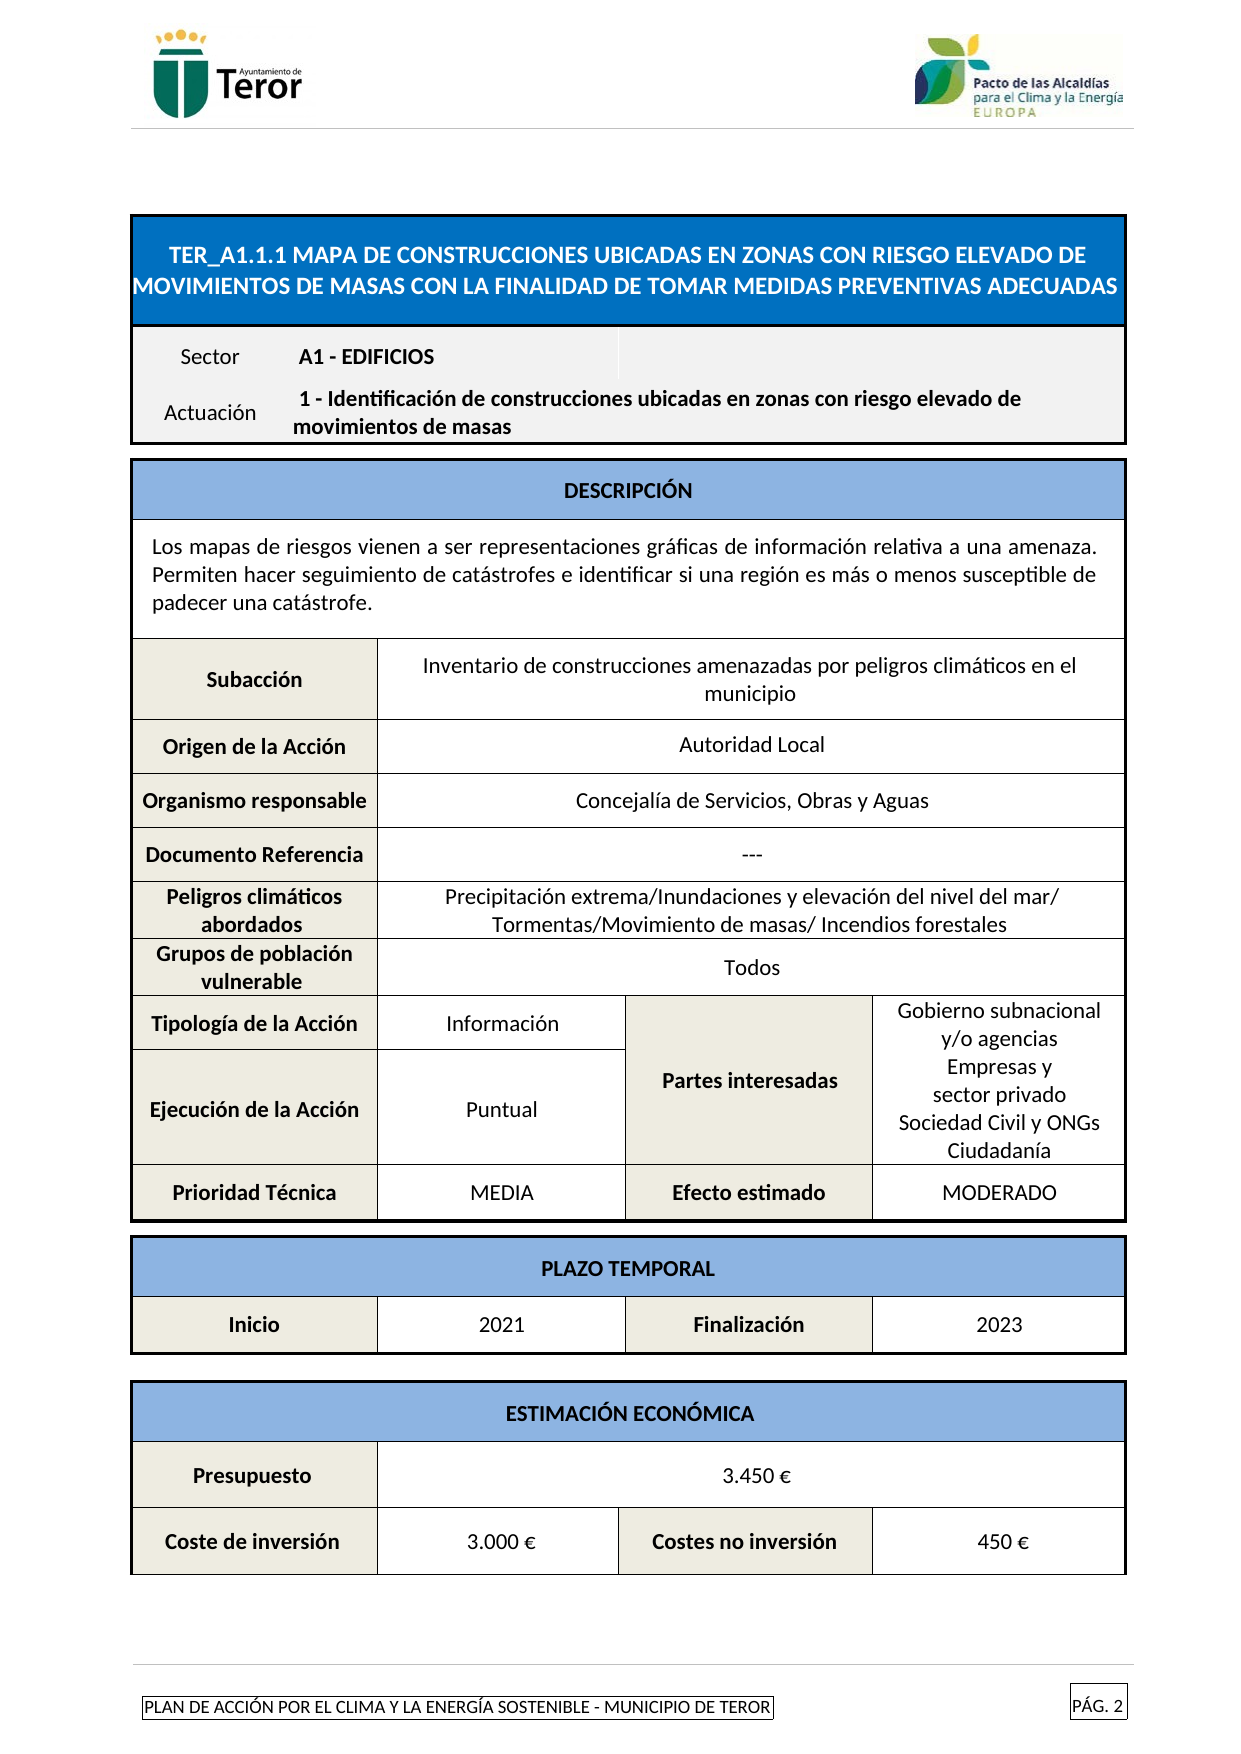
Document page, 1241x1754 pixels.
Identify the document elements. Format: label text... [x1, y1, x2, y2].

table_cell 2021 [378, 1297, 625, 1352]
table_header TER_A1.1.1 MAPA DE CONSTRUCCIONES UBICADAS EN ZONAS CON RIESGO ELEVADO DE MOVIMIENTOS DE MASAS CON LA FINALIDAD DE TOMAR MEDIDAS PREVENTIVAS ADECUADAS [133, 217, 1124, 324]
table_cell 3.000 € [378, 1508, 618, 1574]
table_cell Prioridad Técnica [133, 1165, 377, 1219]
table_cell Información [378, 996, 625, 1049]
table_cell Organismo responsable [133, 774, 377, 827]
table_cell Efecto estimado [626, 1165, 872, 1219]
picture [915, 34, 1123, 117]
table_cell Grupos de población vulnerable [133, 939, 377, 995]
table_cell Todos [378, 939, 1124, 995]
table_cell MEDIA [378, 1165, 625, 1219]
table_cell A1 - EDIFICIOS [274, 327, 618, 379]
table_cell Sector [133, 327, 274, 379]
table_cell Origen de la Acción [133, 720, 377, 773]
table_cell [619, 327, 625, 379]
table_cell Inicio [133, 1297, 377, 1352]
table_cell Coste de inversión [133, 1508, 377, 1574]
table_cell Inventario de construcciones amenazadas por peligros climáticos en el municipio [378, 639, 1124, 719]
table_cell Actuación [133, 379, 274, 442]
table_cell MODERADO [873, 1165, 1124, 1219]
picture [144, 23, 316, 127]
table_cell Gobierno subnacional y/o agencias Empresas y sector privado Sociedad Civil y ONGs Ciudadanía [873, 996, 1124, 1164]
table_cell DESCRIPCIÓN [133, 461, 1124, 519]
table_cell Tipología de la Acción [133, 996, 377, 1049]
table_cell Partes interesadas [626, 996, 872, 1164]
table_cell Concejalía de Servicios, Obras y Aguas [378, 774, 1124, 827]
table_cell Peligros climáticos abordados [133, 882, 377, 938]
table_cell 3.450 € [378, 1442, 1124, 1507]
table_cell Documento Referencia [133, 828, 377, 881]
table_cell Costes no inversión [619, 1508, 872, 1574]
table_cell PLAZO TEMPORAL [133, 1238, 1124, 1296]
table_cell Los mapas de riesgos vienen a ser representaciones gráficas de información relativa a una amenaza. Permiten hacer seguimiento de catástrofes e identificar si una región es más o menos susceptible de padecer una catástrofe. [133, 520, 1124, 638]
table_cell --- [378, 828, 1124, 881]
table_cell Finalización [626, 1297, 872, 1352]
table_cell Puntual [378, 1050, 625, 1164]
table_cell Subacción [133, 639, 377, 719]
table_cell Ejecución de la Acción [133, 1050, 377, 1164]
table_cell Precipitación extrema/Inundaciones y elevación del nivel del mar/ Tormentas/Movimiento de masas/ Incendios forestales [378, 882, 1124, 938]
table_cell [131, 1223, 1125, 1235]
table_cell [131, 445, 1125, 458]
table_cell [625, 327, 872, 379]
table_cell Autoridad Local [378, 720, 1124, 773]
table_cell 1 - Identificación de construcciones ubicadas en zonas con riesgo elevado de movimientos de masas [274, 379, 1124, 442]
table_cell [131, 1355, 1125, 1380]
table_cell [872, 327, 1124, 379]
table_cell ESTIMACIÓN ECONÓMICA [133, 1383, 1124, 1441]
table_cell Presupuesto [133, 1442, 377, 1507]
table_cell 450 € [873, 1508, 1124, 1574]
table_cell 2023 [873, 1297, 1124, 1352]
